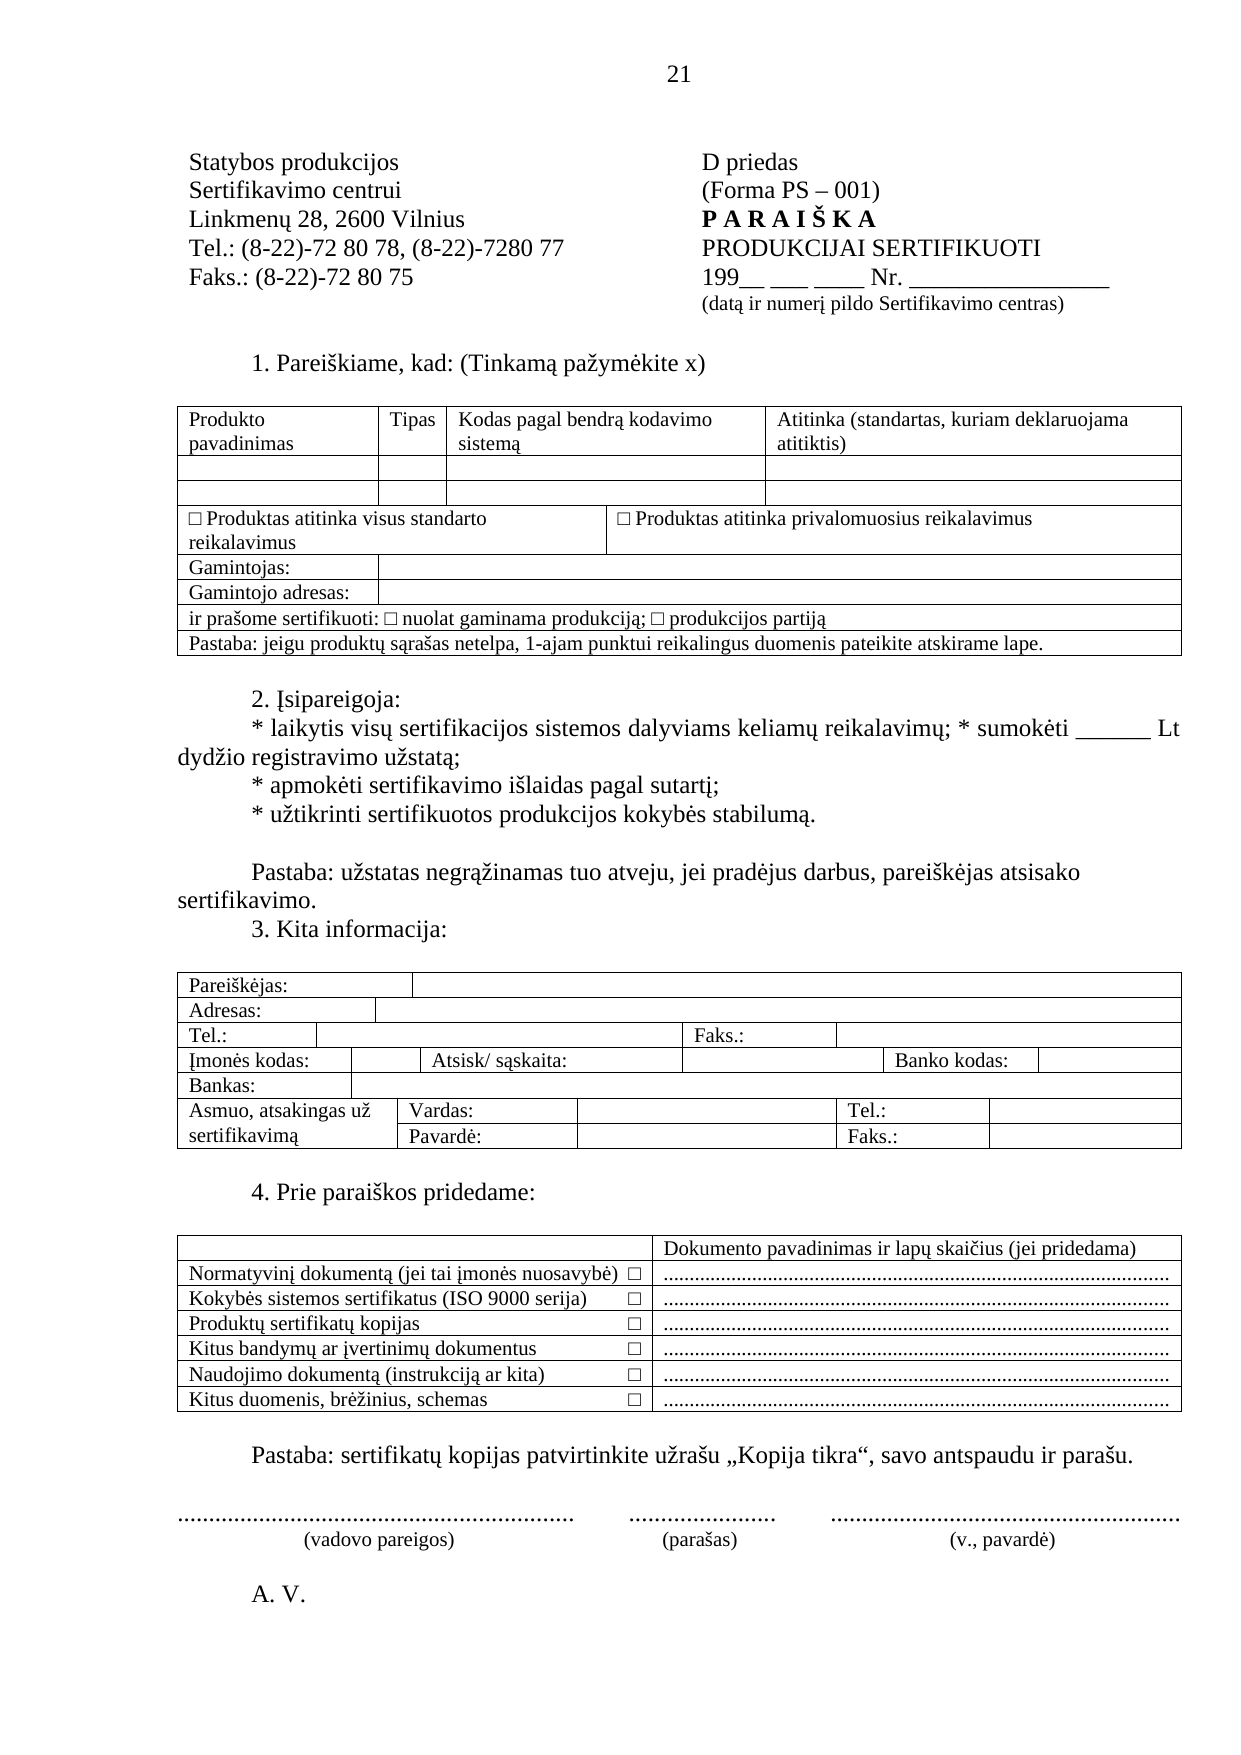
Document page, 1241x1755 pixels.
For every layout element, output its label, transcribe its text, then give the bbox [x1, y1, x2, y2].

table_cell Gamintojo adresas: [178, 580, 378, 604]
text 4. Prie paraiškos pridedame: [177, 1177, 1181, 1206]
table_header Produkto pavadinimas [178, 407, 378, 455]
table_cell Sertifikavimo centrui [177, 176, 690, 204]
table_header Kodas pagal bendrą kodavimo sistemą [447, 407, 765, 455]
table_header Pareiškėjas: [178, 973, 412, 997]
table_cell (datą ir numerį pildo Sertifikavimo centras) [690, 291, 1204, 319]
table_cell Produktų sertifikatų kopijas □ [178, 1311, 652, 1335]
table_cell Kokybės sistemos sertifikatus (ISO 9000 serija) □ [178, 1286, 652, 1310]
table_cell Faks.: [837, 1124, 989, 1148]
text Pastaba: užstatas negrąžinamas tuo atveju, jei pradėjus darbus, pareiškėjas atsisako sertifikavimo. [177, 857, 1181, 914]
text 3. Kita informacija: [177, 914, 1181, 943]
table_cell [653, 1361, 1181, 1386]
table_cell Tel.: [837, 1099, 989, 1122]
table_cell [178, 456, 378, 480]
text * užtikrinti sertifikuotos produkcijos kokybės stabilumą. [177, 799, 1181, 828]
table_cell [379, 580, 1181, 604]
table_cell [352, 1048, 420, 1072]
table_cell □ Produktas atitinka visus standarto reikalavimus [178, 506, 606, 554]
table_cell Gamintojas: [178, 555, 378, 579]
table_header Atitinka (standartas, kuriam deklaruojama atitiktis) [766, 407, 1181, 455]
table_cell Tel.: (8-22)-72 80 78, (8-22)-7280 77 [177, 233, 690, 262]
table_cell PRODUKCIJAI SERTIFIKUOTI [690, 233, 1204, 262]
table_cell [766, 456, 1181, 480]
table_cell Faks.: (8-22)-72 80 75 [177, 262, 690, 291]
table_cell [578, 1124, 836, 1148]
table_cell Kitus bandymų ar įvertinimų dokumentus □ [178, 1336, 652, 1360]
table_cell Linkmenų 28, 2600 Vilnius [177, 204, 690, 233]
table_cell Normatyvinį dokumentą (jei tai įmonės nuosavybė) □ [178, 1261, 652, 1285]
table_cell Bankas: [178, 1073, 351, 1097]
table_cell 199__ ___ ____ Nr. ________________ [690, 262, 1204, 291]
table_cell [447, 456, 765, 480]
table_cell [379, 555, 1181, 579]
table_cell [379, 481, 446, 505]
table_cell (Forma PS – 001) [690, 176, 1204, 204]
table_cell □ Produktas atitinka privalomuosius reikalavimus [607, 506, 1181, 554]
table_cell Faks.: [683, 1023, 836, 1047]
table_cell [178, 481, 378, 505]
table_cell Vardas: [398, 1099, 577, 1122]
table_cell [376, 998, 1181, 1022]
text * laikytis visų sertifikacijos sistemos dalyviams keliamų reikalavimų; * sumokėti ______ Lt dydžio registravimo užstatą; [177, 713, 1181, 771]
table_header [178, 1236, 652, 1260]
table_cell [837, 1023, 1181, 1047]
table_cell [653, 1336, 1181, 1360]
text 2. Įsipareigoja: [177, 684, 1181, 713]
table_cell [653, 1261, 1181, 1285]
table_cell Įmonės kodas: [178, 1048, 351, 1072]
table_cell Atsisk/ sąskaita: [421, 1048, 682, 1072]
table_cell [653, 1387, 1181, 1411]
table_header Tipas [379, 407, 446, 455]
table_cell [352, 1073, 1181, 1097]
table_cell ir prašome sertifikuoti: □ nuolat gaminama produkciją; □ produkcijos partiją [178, 605, 1181, 629]
text Pastaba: sertifikatų kopijas patvirtinkite užrašu „Kopija tikra“, savo antspaudu ir parašu. [177, 1440, 1181, 1469]
table_header [413, 973, 1181, 997]
text A. V. [177, 1579, 1181, 1608]
table_cell [1039, 1048, 1181, 1072]
table_cell [683, 1048, 883, 1072]
table_cell [317, 1023, 682, 1047]
table_cell Pavardė: [398, 1124, 577, 1148]
table_cell Banko kodas: [884, 1048, 1038, 1072]
table_header Statybos produkcijos [177, 147, 690, 176]
table_cell Asmuo, atsakingas už sertifikavimą [178, 1099, 397, 1148]
table_cell [447, 481, 765, 505]
text * apmokėti sertifikavimo išlaidas pagal sutartį; [177, 771, 1181, 799]
table_cell Tel.: [178, 1023, 316, 1047]
table_header D priedas [690, 147, 1204, 176]
table_cell PARAIŠKA [690, 204, 1204, 233]
table_cell [379, 456, 446, 480]
table_cell Adresas: [178, 998, 375, 1022]
table_cell [653, 1311, 1181, 1335]
table_cell [990, 1099, 1181, 1122]
text 1. Pareiškiame, kad: (Tinkamą pažymėkite x) [177, 348, 1181, 377]
table_cell [766, 481, 1181, 505]
table_header Dokumento pavadinimas ir lapų skaičius (jei pridedama) [653, 1236, 1181, 1260]
table_cell Naudojimo dokumentą (instrukciją ar kita) □ [178, 1361, 652, 1386]
table_cell Kitus duomenis, brėžinius, schemas □ [178, 1387, 652, 1411]
table_cell Pastaba: jeigu produktų sąrašas netelpa, 1-ajam punktui reikalingus duomenis pateikite atskirame lape. [178, 631, 1181, 654]
table_cell [177, 291, 690, 319]
table_cell [578, 1099, 836, 1122]
text (vadovo pareigos) (parašas) (v., pavardė) [177, 1527, 1181, 1551]
table_cell [990, 1124, 1181, 1148]
table_cell [653, 1286, 1181, 1310]
